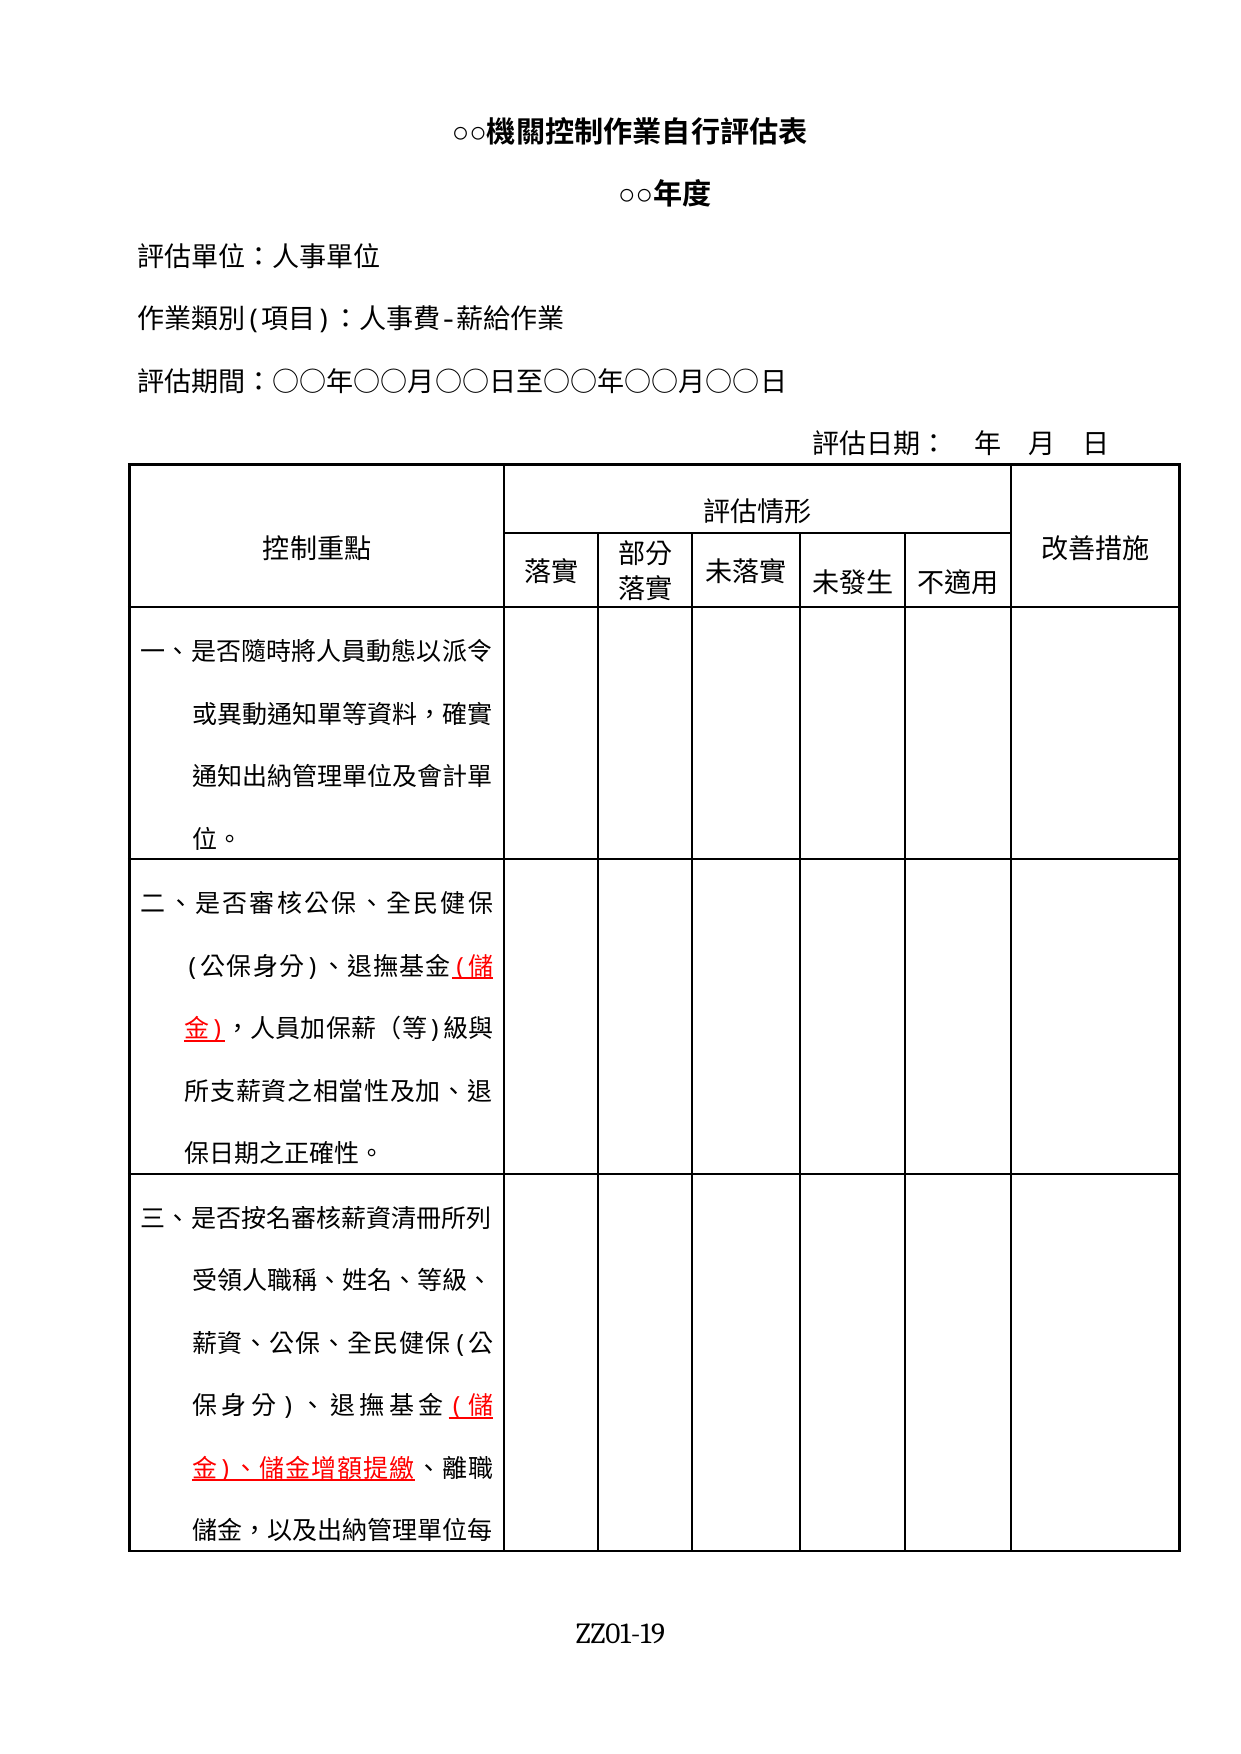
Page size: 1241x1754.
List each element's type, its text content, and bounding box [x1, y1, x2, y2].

text 評估日期： 年 月 日 [137, 401, 1109, 463]
table_cell [906, 860, 1010, 1173]
text ○○機關控制作業自行評估表 [137, 88, 1122, 151]
table_header 改善措施 [1012, 466, 1178, 606]
table_cell 一、是否隨時將人員動態以派令或異動通知單等資料，確實通知出納管理單位及會計單位。 [131, 608, 503, 858]
table_cell [906, 608, 1010, 858]
table_cell [693, 860, 799, 1173]
table_cell [599, 1175, 691, 1550]
table_cell [693, 1175, 799, 1550]
table_cell 不適用 [906, 534, 1010, 606]
table_cell [801, 608, 904, 858]
table_cell [801, 1175, 904, 1550]
table_cell 未發生 [801, 534, 904, 606]
text 作業類別(項目)：人事費-薪給作業 [137, 276, 1122, 338]
table_cell [801, 860, 904, 1173]
table_cell 三、是否按名審核薪資清冊所列受領人職稱、姓名、等級、薪資、公保、全民健保(公保身分)、退撫基金(儲金)、儲金增額提繳、離職儲金，以及出納管理單位每 [131, 1175, 503, 1550]
table_cell 二、是否審核公保、全民健保(公保身分)、退撫基金(儲金)，人員加保薪（等)級與所支薪資之相當性及加、退保日期之正確性。 [131, 860, 503, 1173]
table_cell [1012, 1175, 1178, 1550]
text 評估單位：人事單位 [137, 213, 1122, 276]
text ○○年度 [137, 151, 1122, 213]
table_cell [693, 608, 799, 858]
table_cell [599, 860, 691, 1173]
table_cell [1012, 608, 1178, 858]
table_header 控制重點 [131, 466, 503, 606]
table_cell [1012, 860, 1178, 1173]
table_cell 未落實 [693, 534, 799, 606]
table_cell [906, 1175, 1010, 1550]
table_header 評估情形 [505, 466, 1010, 532]
table_cell 落實 [505, 534, 597, 606]
table_cell [505, 608, 597, 858]
table_cell [505, 860, 597, 1173]
table_cell 部分落實 [599, 534, 691, 606]
table_cell [599, 608, 691, 858]
text 評估期間：○○年○○月○○日至○○年○○月○○日 [137, 338, 1122, 401]
table_cell [505, 1175, 597, 1550]
